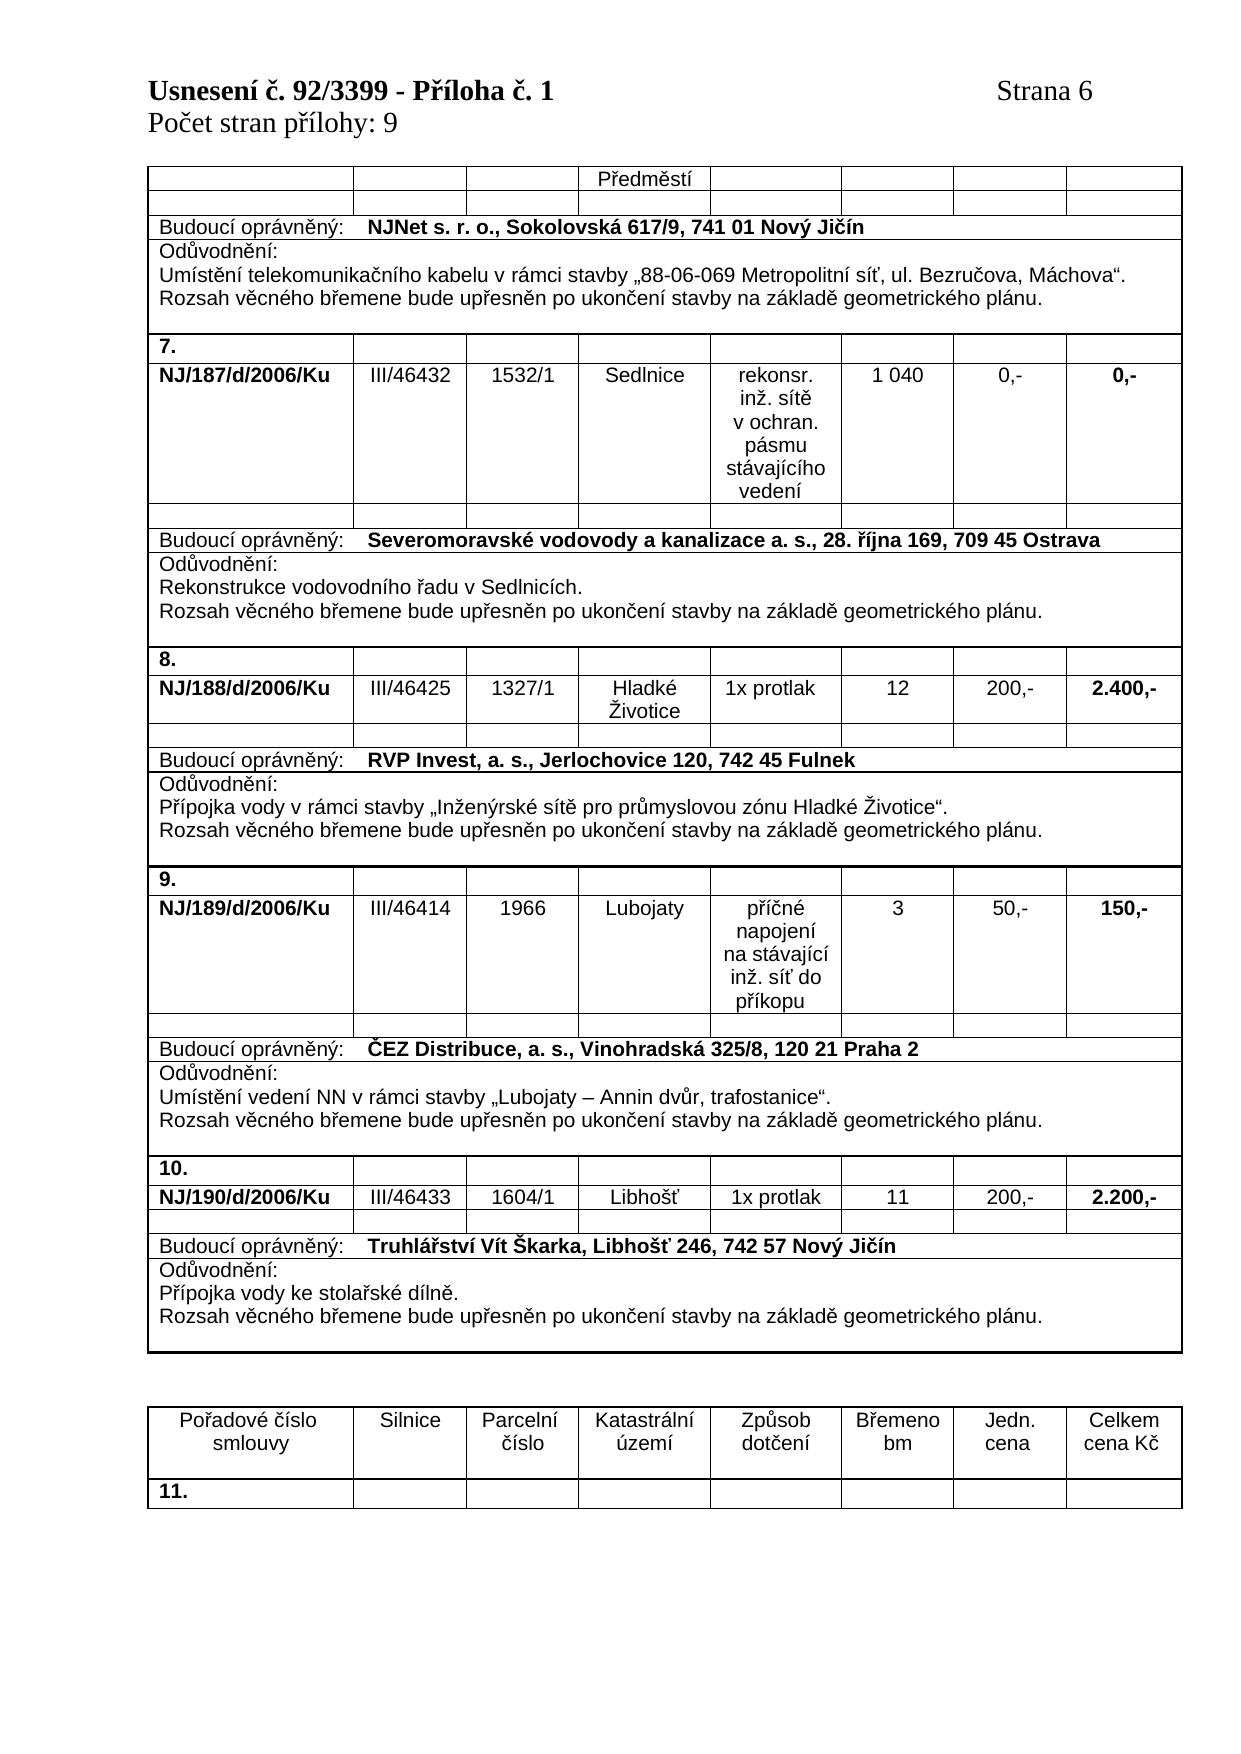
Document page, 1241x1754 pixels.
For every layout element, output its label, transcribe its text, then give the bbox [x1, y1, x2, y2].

table_cell 2.200,- [1067, 1186, 1181, 1209]
table_header Břemeno bm [842, 1408, 953, 1478]
table_cell Budoucí oprávněný: Severomoravské vodovody a kanalizace a. s., 28. října 169, 709 45 Ostrava [149, 529, 1181, 552]
table_cell [1067, 335, 1181, 363]
table_cell 150,- [1067, 896, 1181, 1012]
table_cell [467, 1157, 578, 1185]
table_cell [842, 335, 953, 363]
table_cell III/46414 [354, 896, 466, 1012]
table_cell [842, 1157, 953, 1185]
table_cell III/46425 [354, 676, 466, 723]
table_header Silnice [354, 1408, 466, 1478]
table_cell 11 [842, 1186, 953, 1209]
table_cell [954, 191, 1066, 215]
table_cell [954, 1210, 1066, 1233]
table_cell [467, 167, 578, 190]
table_cell 200,- [954, 1186, 1066, 1209]
table_cell NJ/187/d/2006/Ku [149, 364, 353, 503]
table_cell 10. [149, 1157, 353, 1185]
table_cell [954, 648, 1066, 675]
table_cell III/46432 [354, 364, 466, 503]
table_cell 3 [842, 896, 953, 1012]
table_cell 0,- [1067, 364, 1181, 503]
table_cell [842, 868, 953, 895]
table_cell [149, 1210, 353, 1233]
table_header Katastrální území [579, 1408, 710, 1478]
table_cell [579, 724, 710, 747]
table_header Celkem cena Kč [1067, 1408, 1181, 1478]
table_cell [579, 191, 710, 215]
table_cell [579, 648, 710, 675]
table_cell [842, 191, 953, 215]
table_cell [711, 724, 841, 747]
table_cell [354, 1157, 466, 1185]
table_cell 1604/1 [467, 1186, 578, 1209]
table_cell [1067, 724, 1181, 747]
table_cell [711, 191, 841, 215]
table_cell [711, 1210, 841, 1233]
table_cell Budoucí oprávněný: ČEZ Distribuce, a. s., Vinohradská 325/8, 120 21 Praha 2 [149, 1038, 1181, 1061]
table_cell [354, 1480, 466, 1508]
table_cell [579, 868, 710, 895]
table_cell [467, 1210, 578, 1233]
table_cell [842, 504, 953, 527]
table_cell [711, 504, 841, 527]
table_cell 12 [842, 676, 953, 723]
table_cell [842, 648, 953, 675]
table_cell Libhošť [579, 1186, 710, 1209]
table_cell [149, 504, 353, 527]
table_cell [149, 724, 353, 747]
table_cell [1067, 1014, 1181, 1037]
table_cell [579, 1014, 710, 1037]
table_cell Odůvodnění: Přípojka vody ke stolařské dílně. Rozsah věcného břemene bude upřesněn po ukončení stavby na základě geometrického plánu. [149, 1259, 1181, 1351]
table_cell Předměstí [579, 167, 710, 190]
table_cell 0,- [954, 364, 1066, 503]
table_cell [1067, 167, 1181, 190]
table_cell [354, 724, 466, 747]
table_cell [579, 1480, 710, 1508]
table_cell NJ/189/d/2006/Ku [149, 896, 353, 1012]
table_cell [711, 648, 841, 675]
table_cell [354, 1210, 466, 1233]
table_cell [354, 648, 466, 675]
table_cell Sedlnice [579, 364, 710, 503]
table_header Pořadové číslo smlouvy [149, 1408, 353, 1478]
table_header Jedn. cena [954, 1408, 1066, 1478]
table_cell 1532/1 [467, 364, 578, 503]
table_cell 1966 [467, 896, 578, 1012]
table_cell 1x protlak [711, 676, 841, 723]
table_cell III/46433 [354, 1186, 466, 1209]
table_cell [354, 335, 466, 363]
table_cell [467, 504, 578, 527]
table_cell [711, 1157, 841, 1185]
table_cell 8. [149, 648, 353, 675]
table_cell 1x protlak [711, 1186, 841, 1209]
table_cell [711, 335, 841, 363]
table_cell Lubojaty [579, 896, 710, 1012]
table_cell [354, 868, 466, 895]
table_cell [579, 1157, 710, 1185]
table_cell [467, 335, 578, 363]
table_cell [711, 167, 841, 190]
table_header Parcelní číslo [467, 1408, 578, 1478]
table_cell [149, 167, 353, 190]
table_cell Budoucí oprávněný: NJNet s. r. o., Sokolovská 617/9, 741 01 Nový Jičín [149, 216, 1181, 239]
table_cell [579, 1210, 710, 1233]
table_cell [467, 1014, 578, 1037]
table_cell příčné napojení na stávající inž. síť do příkopu [711, 896, 841, 1012]
table_cell Budoucí oprávněný: RVP Invest, a. s., Jerlochovice 120, 742 45 Fulnek [149, 748, 1181, 771]
table_cell [467, 191, 578, 215]
table_cell [579, 335, 710, 363]
table_cell 11. [149, 1480, 353, 1508]
table_cell [354, 504, 466, 527]
table_cell [1067, 868, 1181, 895]
table_cell [842, 167, 953, 190]
table_cell [149, 1014, 353, 1037]
table_cell [711, 1014, 841, 1037]
table_cell [1067, 191, 1181, 215]
table_cell [954, 167, 1066, 190]
table_cell [354, 167, 466, 190]
table_cell [467, 648, 578, 675]
table_cell [954, 504, 1066, 527]
table_cell [954, 1480, 1066, 1508]
table_cell 1327/1 [467, 676, 578, 723]
table_header Způsob dotčení [711, 1408, 841, 1478]
table_cell [711, 1480, 841, 1508]
table_cell [1067, 1210, 1181, 1233]
table_cell 50,- [954, 896, 1066, 1012]
table_cell [954, 1014, 1066, 1037]
table_cell [1067, 648, 1181, 675]
table_cell [579, 504, 710, 527]
table_cell [711, 868, 841, 895]
table_cell [354, 191, 466, 215]
table_cell [467, 868, 578, 895]
table_cell [954, 335, 1066, 363]
table_cell [1067, 504, 1181, 527]
table_cell [354, 1014, 466, 1037]
table_cell [954, 724, 1066, 747]
table_cell [1067, 1480, 1181, 1508]
table_cell Odůvodnění: Rekonstrukce vodovodního řadu v Sedlnicích. Rozsah věcného břemene bude upřesněn po ukončení stavby na základě geometrického plánu. [149, 553, 1181, 646]
table_cell [467, 1480, 578, 1508]
table_cell [954, 868, 1066, 895]
table_cell [842, 1480, 953, 1508]
table_cell [842, 1014, 953, 1037]
table_cell [842, 724, 953, 747]
table_cell rekonsr. inž. sítě v ochran. pásmu stávajícího vedení [711, 364, 841, 503]
table_cell Odůvodnění: Umístění vedení NN v rámci stavby „Lubojaty – Annin dvůr, trafostanice“. Rozsah věcného břemene bude upřesněn po ukončení stavby na základě geometrického plánu. [149, 1062, 1181, 1155]
table_cell [149, 191, 353, 215]
table_cell NJ/190/d/2006/Ku [149, 1186, 353, 1209]
table_cell [467, 724, 578, 747]
table_cell 2.400,- [1067, 676, 1181, 723]
table_cell Hladké Životice [579, 676, 710, 723]
table_cell [842, 1210, 953, 1233]
table_cell 7. [149, 335, 353, 363]
table_cell [954, 1157, 1066, 1185]
table_cell [1067, 1157, 1181, 1185]
table_cell 1 040 [842, 364, 953, 503]
table_cell 200,- [954, 676, 1066, 723]
table_cell Odůvodnění: Přípojka vody v rámci stavby „Inženýrské sítě pro průmyslovou zónu Hladké Životice“. Rozsah věcného břemene bude upřesněn po ukončení stavby na základě geometrického plánu. [149, 773, 1181, 865]
table_cell NJ/188/d/2006/Ku [149, 676, 353, 723]
table_cell Budoucí oprávněný: Truhlářství Vít Škarka, Libhošť 246, 742 57 Nový Jičín [149, 1234, 1181, 1257]
table_cell 9. [149, 868, 353, 895]
table_cell Odůvodnění: Umístění telekomunikačního kabelu v rámci stavby „88-06-069 Metropolitní síť, ul. Bezručova, Máchova“. Rozsah věcného břemene bude upřesněn po ukončení stavby na základě geometrického plánu. [149, 240, 1181, 333]
